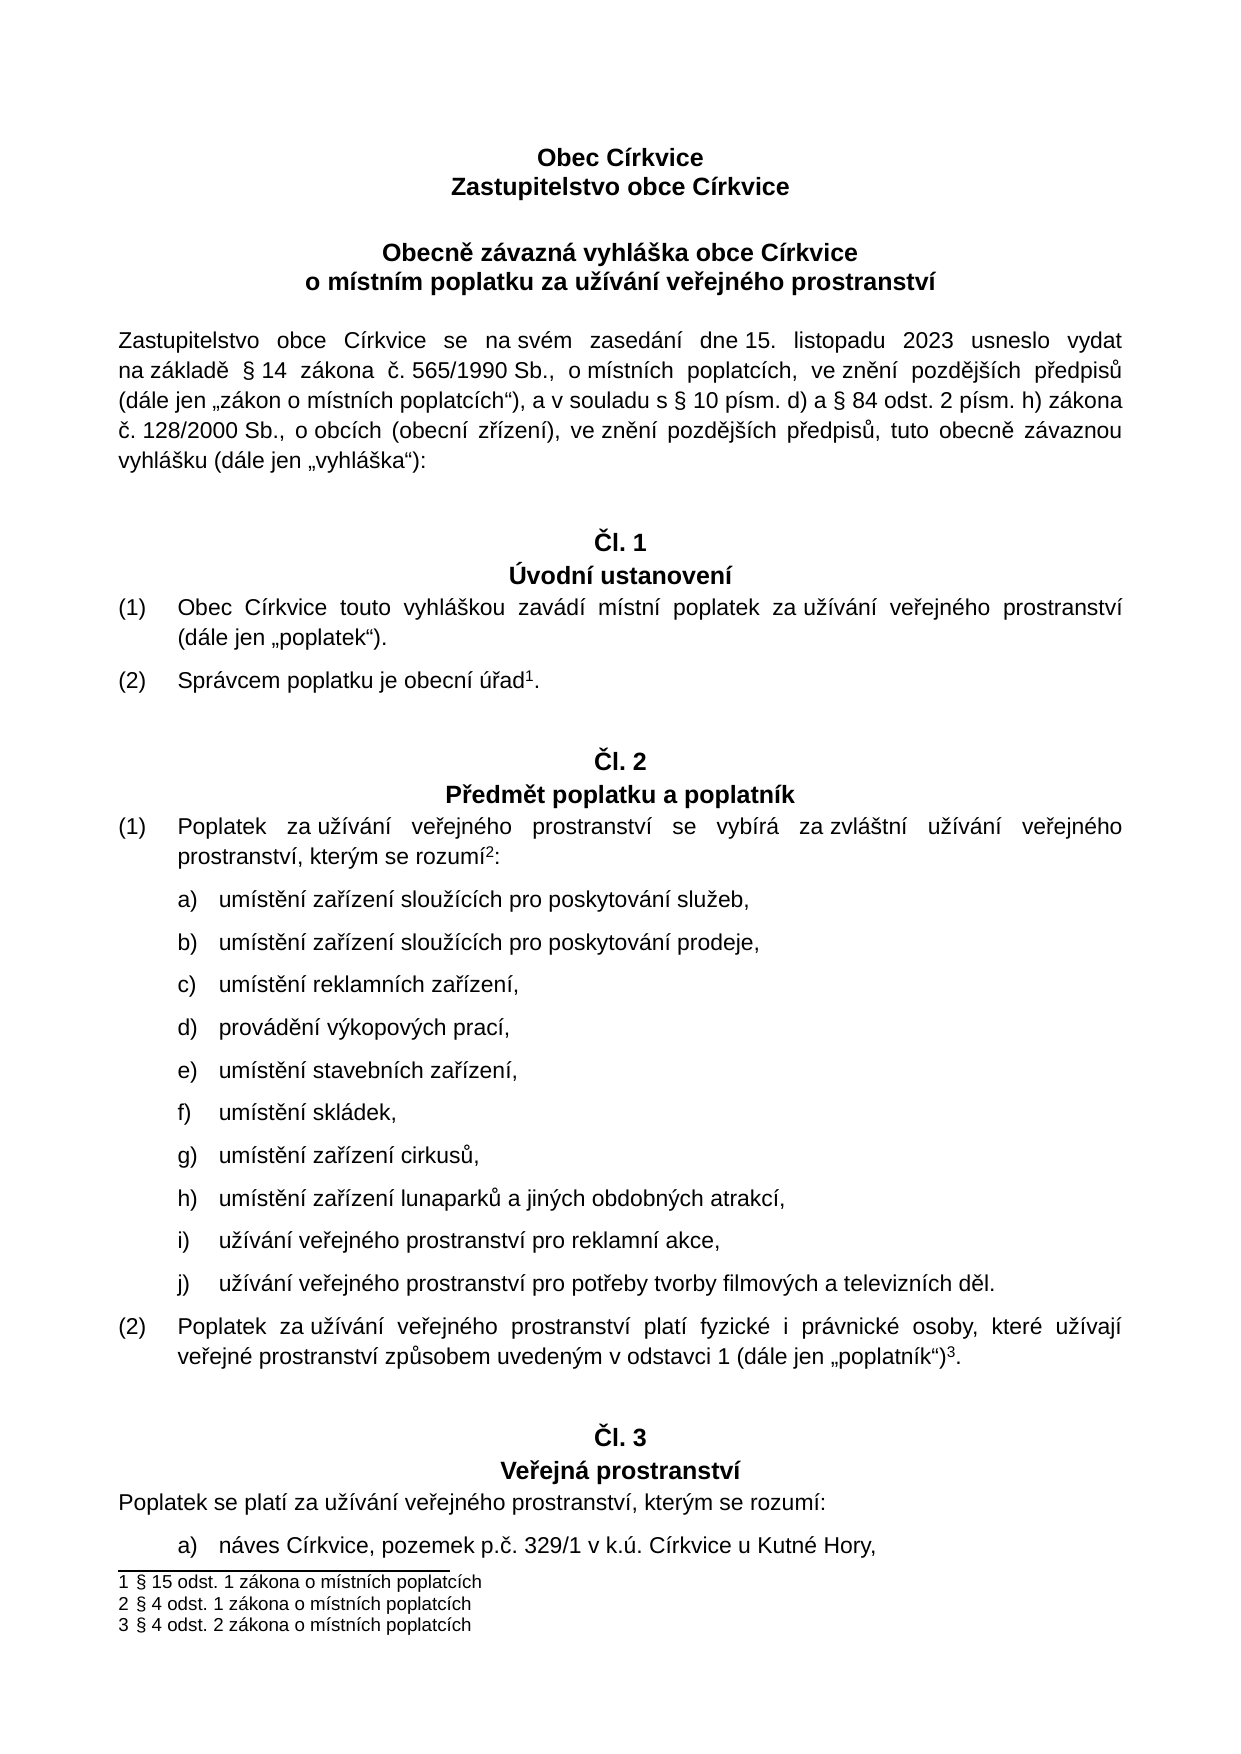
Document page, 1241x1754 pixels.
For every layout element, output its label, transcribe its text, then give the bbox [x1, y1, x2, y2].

list provádění výkopových prací, [177, 1014, 1122, 1040]
list Obec Církvice touto vyhláškou zavádí místní poplatek za užívání veřejného prostranství (dále jen „poplatek“). [118, 594, 1122, 650]
list umístění zařízení sloužících pro poskytování služeb, [177, 886, 1122, 912]
list užívání veřejného prostranství pro potřeby tvorby filmových a televizních děl. [177, 1270, 1122, 1297]
list užívání veřejného prostranství pro reklamní akce, [177, 1227, 1122, 1254]
list Správcem poplatku je obecní úřad. [118, 667, 1122, 693]
text Zastupitelstvo obce Církvice se na svém zasedání dne 15. listopadu 2023 usneslo vydat na základě § 14 zákona č. 565/1990 Sb., o místních poplatcích, ve znění pozdějších předpisů (dále jen „zákon o místních poplatcích“), a v souladu s § 10 písm. d) a § 84 odst. 2 písm. h) zákona č. 128/2000 Sb., o obcích (obecní zřízení), ve znění pozdějších předpisů, tuto obecně závaznou vyhlášku (dále jen „vyhláška“): [118, 327, 1122, 474]
list § 4 odst. 2 zákona o místních poplatcích [118, 1614, 1122, 1635]
list umístění stavebních zařízení, [177, 1057, 1122, 1083]
list umístění skládek, [177, 1099, 1122, 1126]
list náves Církvice, pozemek p.č. 329/1 v k.ú. Církvice u Kutné Hory, [177, 1532, 1122, 1558]
list Poplatek za užívání veřejného prostranství se vybírá za zvláštní užívání veřejného prostranství, kterým se rozumí: [118, 813, 1122, 869]
list umístění zařízení lunaparků a jiných obdobných atrakcí, [177, 1185, 1122, 1211]
list § 15 odst. 1 zákona o místních poplatcích [118, 1571, 1122, 1592]
list § 4 odst. 1 zákona o místních poplatcích [118, 1592, 1122, 1614]
subtitle Čl. 3 Veřejná prostranství [118, 1423, 1122, 1485]
list umístění zařízení sloužících pro poskytování prodeje, [177, 928, 1122, 955]
list Poplatek za užívání veřejného prostranství platí fyzické i právnické osoby, které užívají veřejné prostranství způsobem uvedeným v odstavci 1 (dále jen „poplatník“). [118, 1313, 1122, 1369]
subtitle Čl. 1 Úvodní ustanovení [118, 528, 1122, 589]
list umístění reklamních zařízení, [177, 971, 1122, 998]
text Obec Církvice Zastupitelstvo obce Církvice [118, 143, 1122, 201]
text Poplatek se platí za užívání veřejného prostranství, kterým se rozumí: [118, 1489, 1122, 1516]
list umístění zařízení cirkusů, [177, 1142, 1122, 1168]
subtitle Čl. 2 Předmět poplatku a poplatník [118, 747, 1122, 809]
subtitle Obecně závazná vyhláška obce Církvice o místním poplatku za užívání veřejného prostranství [118, 238, 1122, 295]
